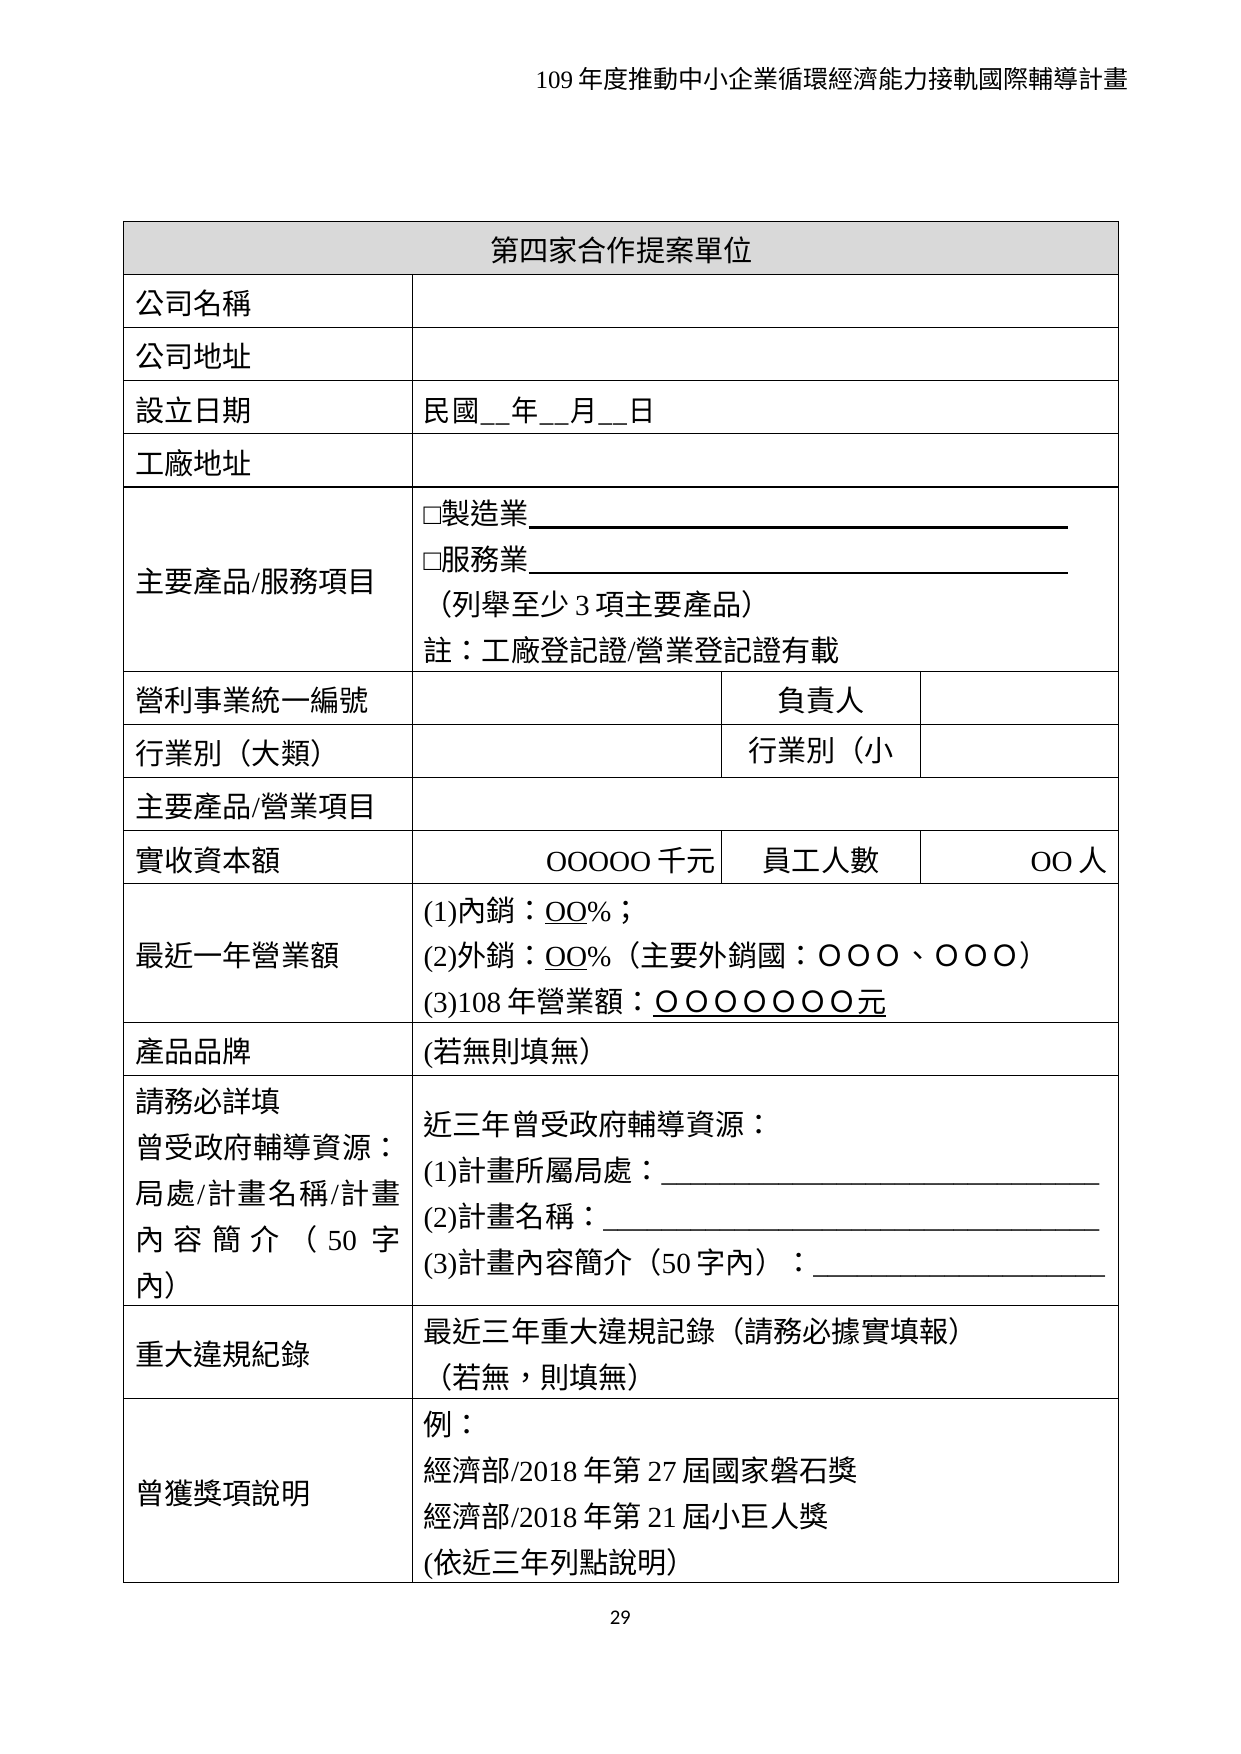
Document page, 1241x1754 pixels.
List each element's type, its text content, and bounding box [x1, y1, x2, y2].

table_cell [413, 328, 1118, 380]
table_cell 民國__年__月__日 [413, 381, 1118, 433]
table_cell 員工人數 [722, 831, 920, 883]
table_cell 工廠地址 [124, 434, 412, 486]
table_cell [413, 275, 1118, 327]
table_cell □製造業 □服務業 （列舉至少3項主要產品） 註：工廠登記證/營業登記證有載 [413, 488, 1118, 671]
table_cell 最近三年重大違規記錄（請務必據實填報） （若無，則填無） [413, 1306, 1118, 1398]
table_cell 例： 經濟部/2018年第27屆國家磐石獎 經濟部/2018年第21屆小巨人獎 (依近三年列點說明） [413, 1399, 1118, 1582]
table_cell 設立日期 [124, 381, 412, 433]
table_cell [921, 725, 1118, 777]
table_cell 公司名稱 [124, 275, 412, 327]
table_cell 實收資本額 [124, 831, 412, 883]
table_cell 主要產品/營業項目 [124, 778, 412, 830]
table_cell 營利事業統一編號 [124, 672, 412, 724]
table_cell 最近一年營業額 [124, 884, 412, 1022]
table_cell [921, 672, 1118, 724]
table_cell 公司地址 [124, 328, 412, 380]
table_cell 主要產品/服務項目 [124, 488, 412, 671]
table_cell 負責人 [722, 672, 920, 724]
table_cell 請務必詳填 曾受政府輔導資源：局處/計畫名稱/計畫內容簡介（50字內） [124, 1076, 412, 1305]
table_cell 近三年曾受政府輔導資源： (1)計畫所屬局處：______________________________ (2)計畫名稱：__________________________________ (3)計畫內容簡介（50字內）：____________________ [413, 1076, 1118, 1305]
table_cell 行業別（大類） [124, 725, 412, 777]
table_cell 重大違規紀錄 [124, 1306, 412, 1398]
table_cell OOOOO千元 [413, 831, 721, 883]
table_cell OO人 [921, 831, 1118, 883]
table_cell [413, 672, 721, 724]
table_cell [413, 778, 1118, 830]
table_cell (若無則填無） [413, 1023, 1118, 1075]
table_cell 曾獲獎項說明 [124, 1399, 412, 1582]
table_cell 行業別（小類） [722, 725, 920, 777]
table_cell [413, 725, 721, 777]
table_cell 產品品牌 [124, 1023, 412, 1075]
table_cell (1)內銷：OO%； (2)外銷：OO%（主要外銷國：ＯＯＯ、ＯＯＯ） (3)108年營業額：ＯＯＯＯＯＯＯ元 [413, 884, 1118, 1022]
table_header 第四家合作提案單位 [124, 222, 1118, 274]
table_cell [413, 434, 1118, 486]
